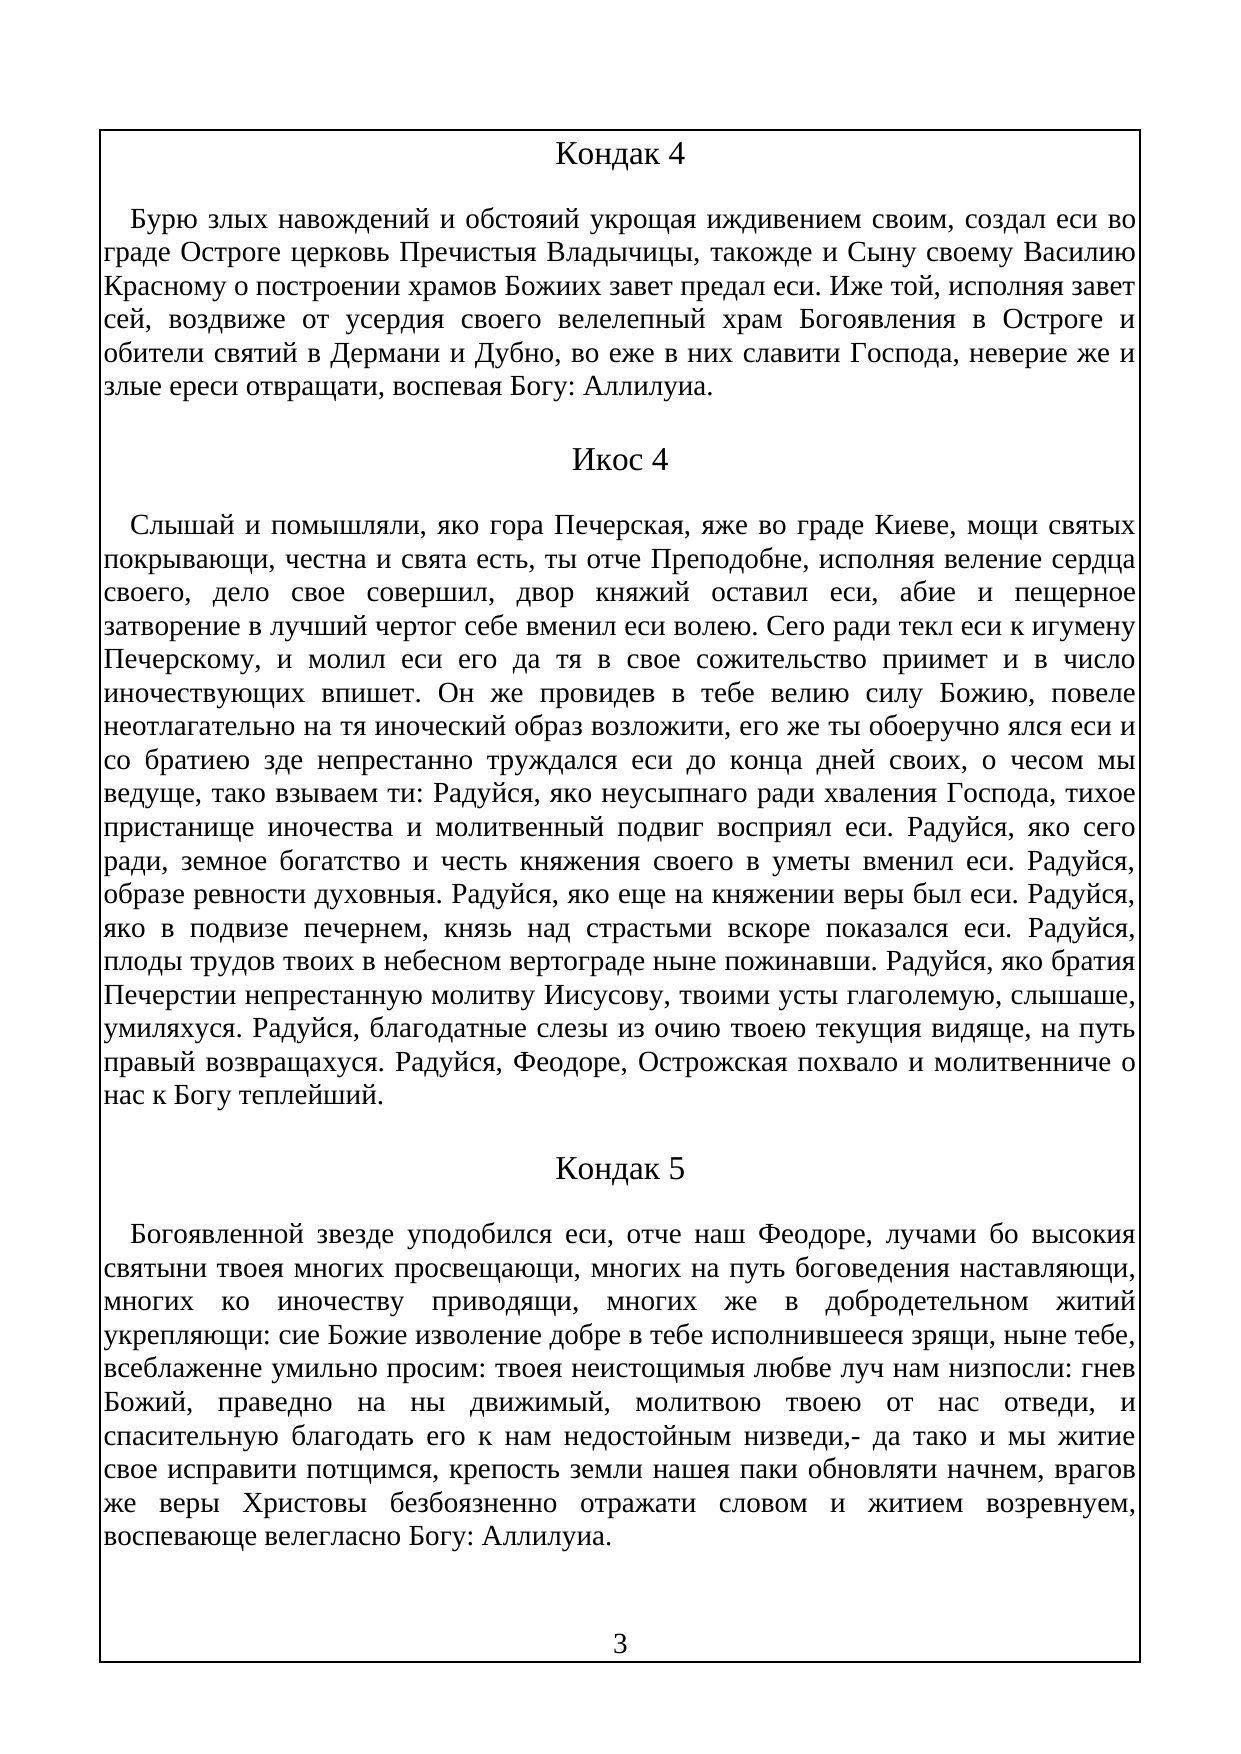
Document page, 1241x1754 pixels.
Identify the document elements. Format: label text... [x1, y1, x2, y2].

subtitle Кондак 4 [103, 133, 1137, 171]
text Богоявленной звезде уподобился еси, отче наш Феодоре, лучами бо высокия святыни твоея многих просвещающи, многих на путь боговедения наставляющи, многих ко иночеству приводящи, многих же в добродетельном житий укрепляющи: сие Божие изволение добре в тебе исполнившееся зрящи, ныне тебе, всеблаженне умильно просим: твоея неистощимыя любве луч нам низпосли: гнев Божий, праведно на ны движимый, молитвою твоею от нас отведи, и спасительную благодать его к нам недостойным низведи,- да тако и мы житие свое исправити потщимся, крепость земли нашея паки обновляти начнем, врагов же веры Христовы безбоязненно отражати словом и житием возревнуем, воспевающе велегласно Богу: Аллилуиа. [103, 1216, 1137, 1552]
subtitle Кондак 5 [103, 1148, 1137, 1187]
text Бурю злых навождений и обстояий укрощая иждивением своим, создал еси во граде Остроге церковь Пречистыя Владычицы, такожде и Сыну своему Василию Красному о построении храмов Божиих завет предал еси. Иже той, исполняя завет сей, воздвиже от усердия своего велелепный храм Богоявления в Остроге и обители святий в Дермани и Дубно, во еже в них славити Господа, неверие же и злые ереси отвращати, воспевая Богу: Аллилуиа. [103, 201, 1137, 402]
subtitle Икос 4 [103, 439, 1137, 478]
text Слышай и помышляли, яко гора Печерская, яже во граде Киеве, мощи святых покрывающи, честна и свята есть, ты отче Преподобне, исполняя веление сердца своего, дело свое совершил, двор княжий оставил еси, абие и пещерное затворение в лучший чертог себе вменил еси волею. Сего ради текл еси к игумену Печерскому, и молил еси его да тя в свое сожительство приимет и в число иночествующих впишет. Он же провидев в тебе велию силу Божию, повеле неотлагательно на тя иноческий образ возложити, его же ты обоеручно ялся еси и со братиею зде непрестанно труждался еси до конца дней своих, о чесом мы ведуще, тако взываем ти: Радуйся, яко неусыпнаго ради хваления Господа, тихое пристанище иночества и молитвенный подвиг восприял еси. Радуйся, яко сего ради, земное богатство и честь княжения своего в уметы вменил еси. Радуйся, образе ревности духовныя. Радуйся, яко еще на княжении веры был еси. Радуйся, яко в подвизе печернем, князь над страстьми вскоре показался еси. Радуйся, плоды трудов твоих в небесном вертограде ныне пожинавши. Радуйся, яко братия Печерстии непрестанную молитву Иисусову, твоими усты глаголемую, слышаше, умиляхуся. Радуйся, благодатные слезы из очию твоею текущия видяще, на путь правый возвращахуся. Радуйся, Феодоре, Острожская похвало и молитвенниче о нас к Богу теплейший. [103, 507, 1137, 1111]
